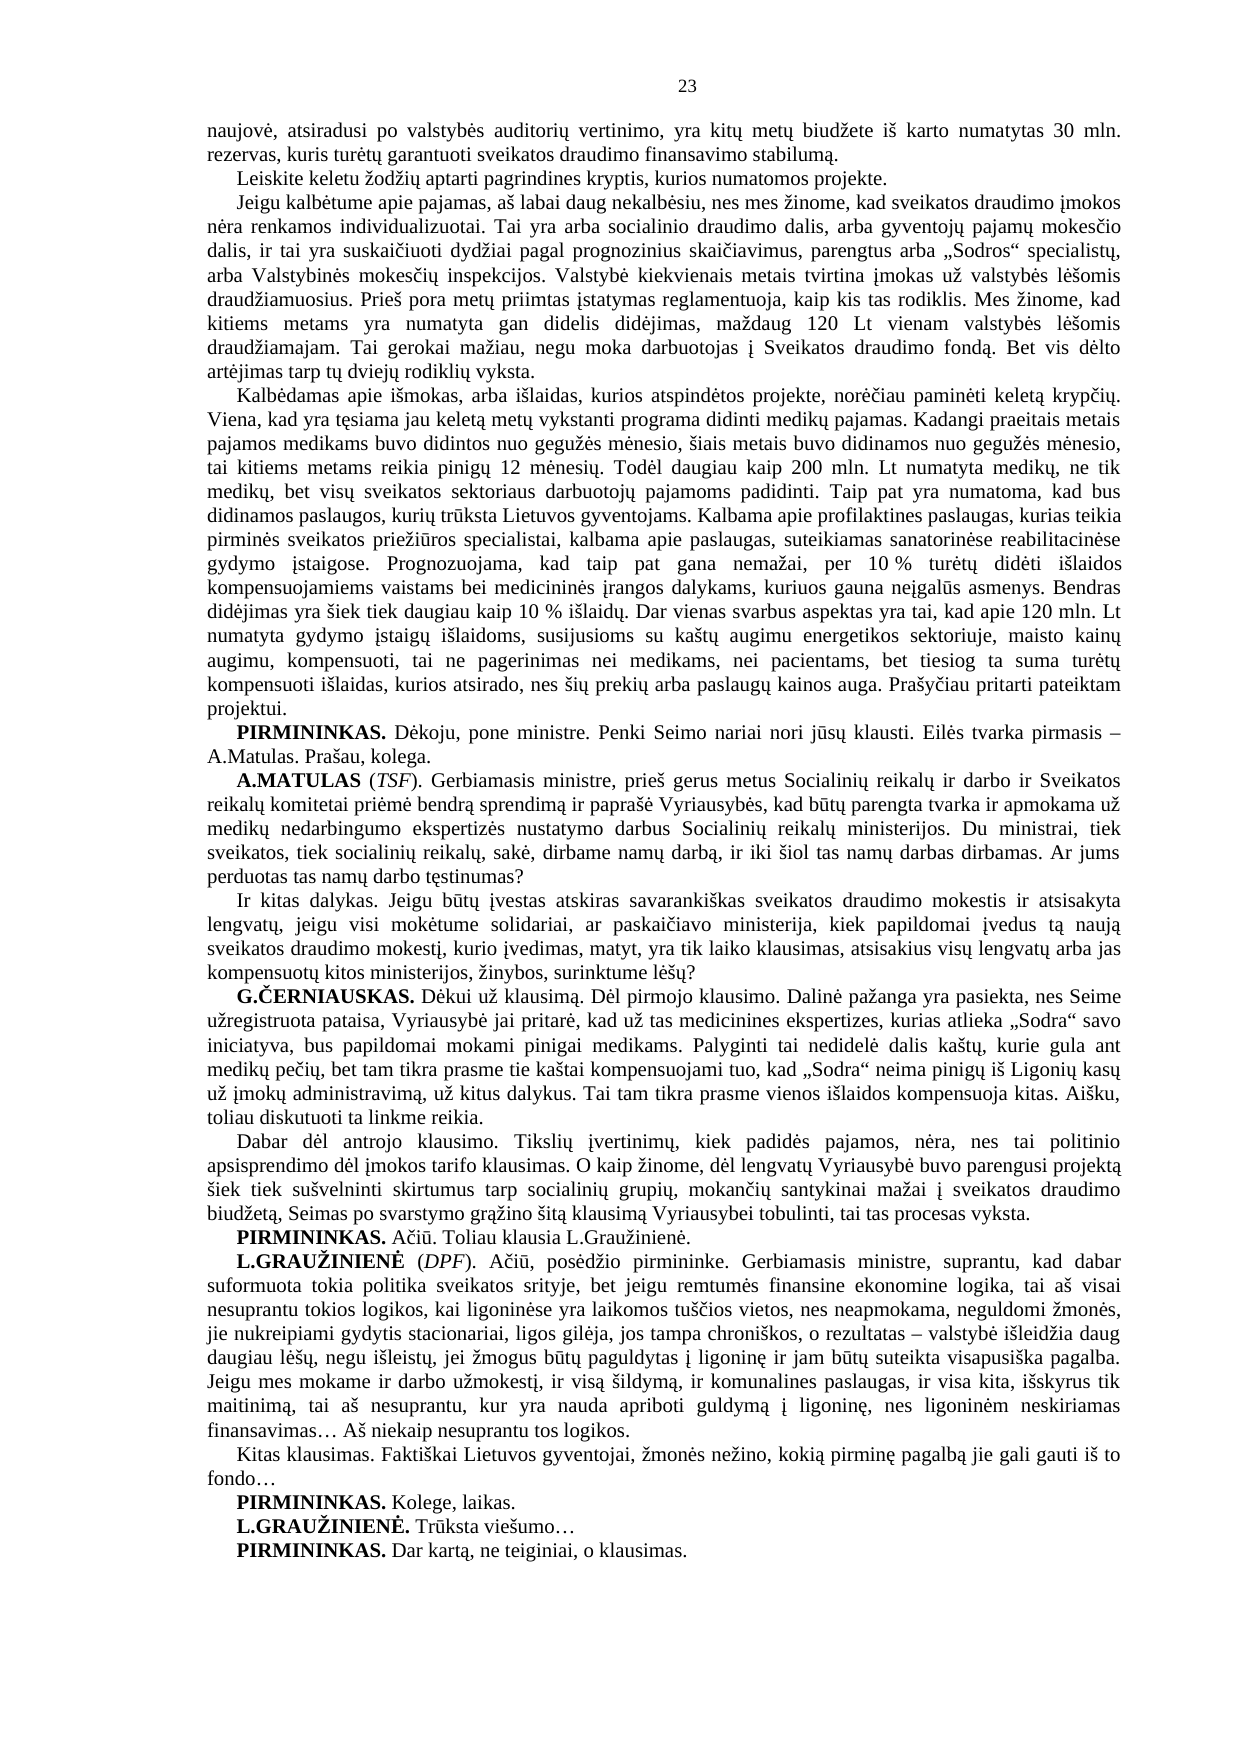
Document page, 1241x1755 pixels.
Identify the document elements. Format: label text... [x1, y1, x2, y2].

text Leiskite keletu žodžių aptarti pagrindines kryptis, kurios numatomos projekte. [207, 166, 1122, 190]
text L.GRAUŽINIENĖ. Trūksta viešumo… [207, 1514, 1122, 1538]
text Kalbėdamas apie išmokas, arba išlaidas, kurios atspindėtos projekte, norėčiau paminėti keletą krypčių. Viena, kad yra tęsiama jau keletą metų vykstanti programa didinti medikų pajamas. Kadangi praeitais metais pajamos medikams buvo didintos nuo gegužės mėnesio, šiais metais buvo didinamos nuo gegužės mėnesio, tai kitiems metams reikia pinigų 12 mėnesių. Todėl daugiau kaip 200 mln. Lt numatyta medikų, ne tik medikų, bet visų sveikatos sektoriaus darbuotojų pajamoms padidinti. Taip pat yra numatoma, kad bus didinamos paslaugos, kurių trūksta Lietuvos gyventojams. Kalbama apie profilaktines paslaugas, kurias teikia pirminės sveikatos priežiūros specialistai, kalbama apie paslaugas, suteikiamas sanatorinėse reabilitacinėse gydymo įstaigose. Prognozuojama, kad taip pat gana nemažai, per 10 % turėtų didėti išlaidos kompensuojamiems vaistams bei medicininės įrangos dalykams, kuriuos gauna neįgalūs asmenys. Bendras didėjimas yra šiek tiek daugiau kaip 10 % išlaidų. Dar vienas svarbus aspektas yra tai, kad apie 120 mln. Lt numatyta gydymo įstaigų išlaidoms, susijusioms su kaštų augimu energetikos sektoriuje, maisto kainų augimu, kompensuoti, tai ne pagerinimas nei medikams, nei pacientams, bet tiesiog ta suma turėtų kompensuoti išlaidas, kurios atsirado, nes šių prekių arba paslaugų kainos auga. Prašyčiau pritarti pateiktam projektui. [207, 383, 1122, 720]
text G.ČERNIAUSKAS. Dėkui už klausimą. Dėl pirmojo klausimo. Dalinė pažanga yra pasiekta, nes Seime užregistruota pataisa, Vyriausybė jai pritarė, kad už tas medicinines ekspertizes, kurias atlieka „Sodra“ savo iniciatyva, bus papildomai mokami pinigai medikams. Palyginti tai nedidelė dalis kaštų, kurie gula ant medikų pečių, bet tam tikra prasme tie kaštai kompensuojami tuo, kad „Sodra“ neima pinigų iš Ligonių kasų už įmokų administravimą, už kitus dalykus. Tai tam tikra prasme vienos išlaidos kompensuoja kitas. Aišku, toliau diskutuoti ta linkme reikia. [207, 984, 1122, 1129]
text naujovė, atsiradusi po valstybės auditorių vertinimo, yra kitų metų biudžete iš karto numatytas 30 mln. rezervas, kuris turėtų garantuoti sveikatos draudimo finansavimo stabilumą. [207, 118, 1122, 166]
text Ir kitas dalykas. Jeigu būtų įvestas atskiras savarankiškas sveikatos draudimo mokestis ir atsisakyta lengvatų, jeigu visi mokėtume solidariai, ar paskaičiavo ministerija, kiek papildomai įvedus tą naują sveikatos draudimo mokestį, kurio įvedimas, matyt, yra tik laiko klausimas, atsisakius visų lengvatų arba jas kompensuotų kitos ministerijos, žinybos, surinktume lėšų? [207, 888, 1122, 984]
text Kitas klausimas. Faktiškai Lietuvos gyventojai, žmonės nežino, kokią pirminę pagalbą jie gali gauti iš to fondo… [207, 1442, 1122, 1490]
text A.MATULAS (TSF). Gerbiamasis ministre, prieš gerus metus Socialinių reikalų ir darbo ir Sveikatos reikalų komitetai priėmė bendrą sprendimą ir paprašė Vyriausybės, kad būtų parengta tvarka ir apmokama už medikų nedarbingumo ekspertizės nustatymo darbus Socialinių reikalų ministerijos. Du ministrai, tiek sveikatos, tiek socialinių reikalų, sakė, dirbame namų darbą, ir iki šiol tas namų darbas dirbamas. Ar jums perduotas tas namų darbo tęstinumas? [207, 768, 1122, 888]
text Dabar dėl antrojo klausimo. Tikslių įvertinimų, kiek padidės pajamos, nėra, nes tai politinio apsisprendimo dėl įmokos tarifo klausimas. O kaip žinome, dėl lengvatų Vyriausybė buvo parengusi projektą šiek tiek sušvelninti skirtumus tarp socialinių grupių, mokančių santykinai mažai į sveikatos draudimo biudžetą, Seimas po svarstymo grąžino šitą klausimą Vyriausybei tobulinti, tai tas procesas vyksta. [207, 1129, 1122, 1225]
text PIRMININKAS. Dar kartą, ne teiginiai, o klausimas. [207, 1538, 1122, 1562]
text PIRMININKAS. Kolege, laikas. [207, 1490, 1122, 1514]
text PIRMININKAS. Ačiū. Toliau klausia L.Graužinienė. [207, 1225, 1122, 1249]
text Jeigu kalbėtume apie pajamas, aš labai daug nekalbėsiu, nes mes žinome, kad sveikatos draudimo įmokos nėra renkamos individualizuotai. Tai yra arba socialinio draudimo dalis, arba gyventojų pajamų mokesčio dalis, ir tai yra suskaičiuoti dydžiai pagal prognozinius skaičiavimus, parengtus arba „Sodros“ specialistų, arba Valstybinės mokesčių inspekcijos. Valstybė kiekvienais metais tvirtina įmokas už valstybės lėšomis draudžiamuosius. Prieš pora metų priimtas įstatymas reglamentuoja, kaip kis tas rodiklis. Mes žinome, kad kitiems metams yra numatyta gan didelis didėjimas, maždaug 120 Lt vienam valstybės lėšomis draudžiamajam. Tai gerokai mažiau, negu moka darbuotojas į Sveikatos draudimo fondą. Bet vis dėlto artėjimas tarp tų dviejų rodiklių vyksta. [207, 190, 1122, 383]
text PIRMININKAS. Dėkoju, pone ministre. Penki Seimo nariai nori jūsų klausti. Eilės tvarka pirmasis – A.Matulas. Prašau, kolega. [207, 720, 1122, 768]
text L.GRAUŽINIENĖ (DPF). Ačiū, posėdžio pirmininke. Gerbiamasis ministre, suprantu, kad dabar suformuota tokia politika sveikatos srityje, bet jeigu remtumės finansine ekonomine logika, tai aš visai nesuprantu tokios logikos, kai ligoninėse yra laikomos tuščios vietos, nes neapmokama, neguldomi žmonės, jie nukreipiami gydytis stacionariai, ligos gilėja, jos tampa chroniškos, o rezultatas – valstybė išleidžia daug daugiau lėšų, negu išleistų, jei žmogus būtų paguldytas į ligoninę ir jam būtų suteikta visapusiška pagalba. Jeigu mes mokame ir darbo užmokestį, ir visą šildymą, ir komunalines paslaugas, ir visa kita, išskyrus tik maitinimą, tai aš nesuprantu, kur yra nauda apriboti guldymą į ligoninę, nes ligoninėm neskiriamas finansavimas… Aš niekaip nesuprantu tos logikos. [207, 1249, 1122, 1442]
